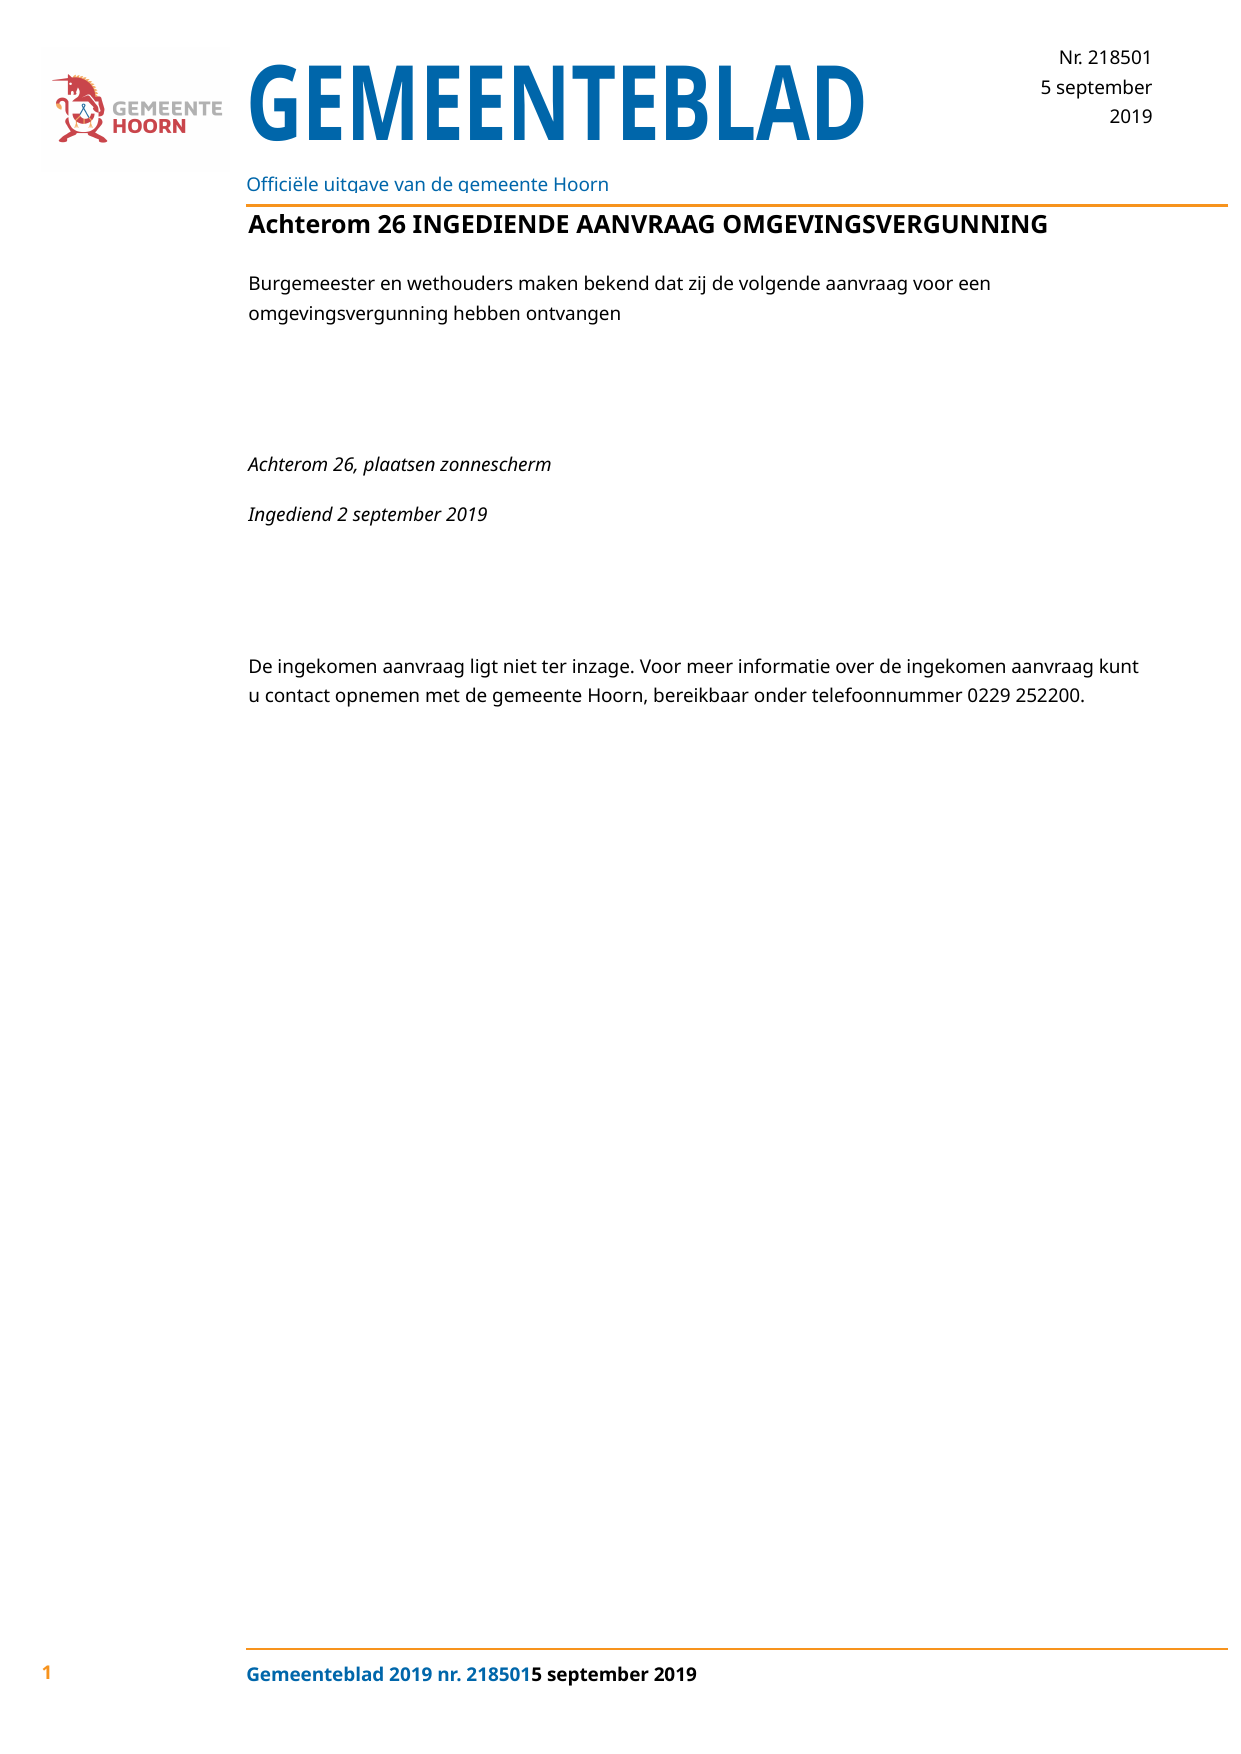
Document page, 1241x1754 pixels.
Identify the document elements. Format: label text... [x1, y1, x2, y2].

text Achterom 26 INGEDIENDE AANVRAAG OMGEVINGSVERGUNNING [248, 207, 1152, 241]
text Burgemeester en wethouders maken bekend dat zij de volgende aanvraag voor een omgevingsvergunning hebben ontvangen [248, 270, 1152, 326]
picture [41, 47, 231, 172]
text Achterom 26, plaatsen zonnescherm [248, 451, 1152, 477]
text Ingediend 2 september 2019 [248, 502, 1152, 527]
text De ingekomen aanvraag ligt niet ter inzage. Voor meer informatie over de ingekomen aanvraag kunt u contact opnemen met de gemeente Hoorn, bereikbaar onder telefoonnummer 0229 252200. [248, 653, 1152, 708]
